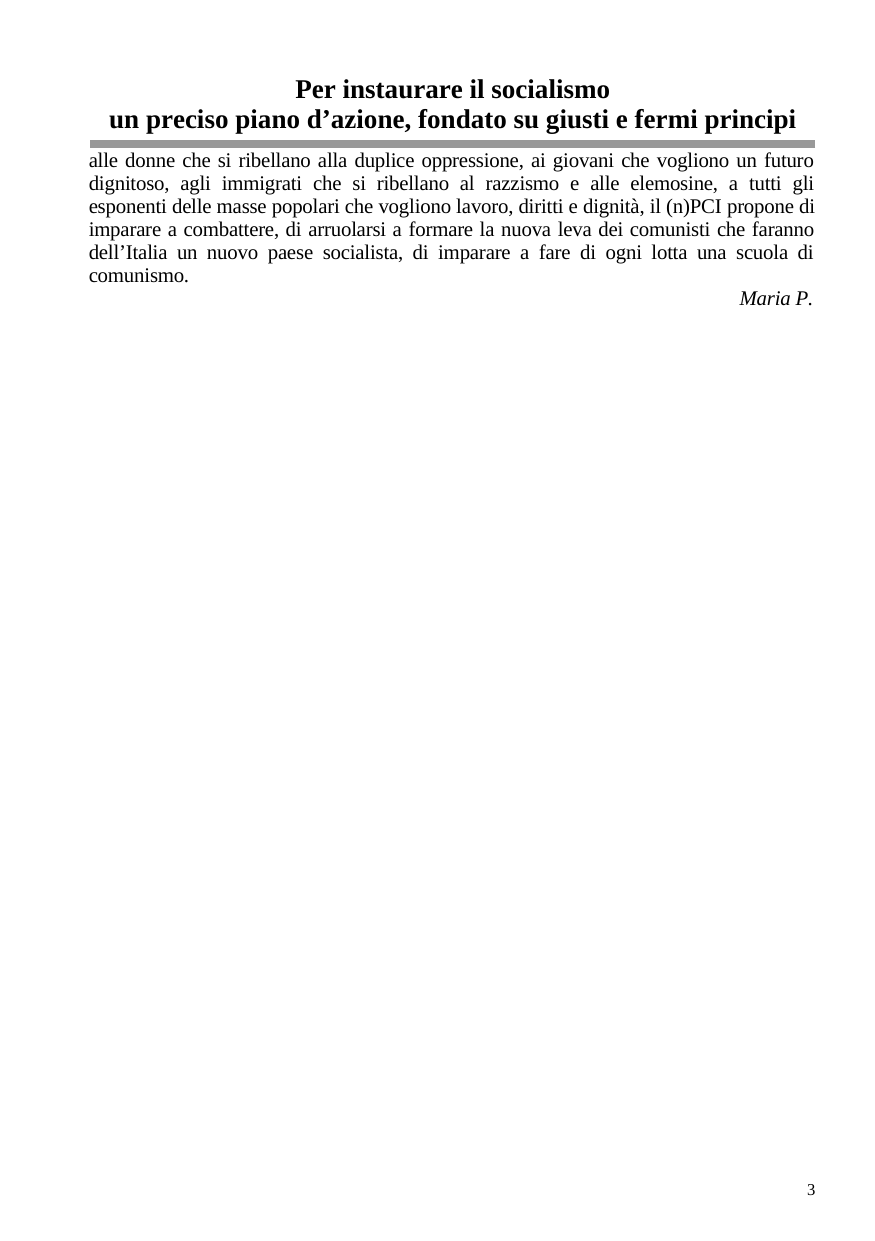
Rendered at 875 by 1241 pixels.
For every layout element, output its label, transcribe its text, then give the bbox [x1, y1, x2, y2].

text un preciso piano d’azione, fondato su giusti e fermi principi [96, 104, 809, 134]
text Per instaurare il socialismo [96, 74, 809, 104]
text Maria P. [88, 287, 815, 310]
text alle donne che si ribellano alla duplice oppressione, ai giovani che vogliono un futuro dignitoso, agli immigrati che si ribellano al razzismo e alle elemosine, a tutti gli esponenti delle masse popolari che vogliono lavoro, diritti e dignità, il (n)PCI propone di imparare a combattere, di arruolarsi a formare la nuova leva dei comunisti che faranno dell’Italia un nuovo paese socialista, di imparare a fare di ogni lotta una scuola di comunismo. [88, 94, 815, 287]
